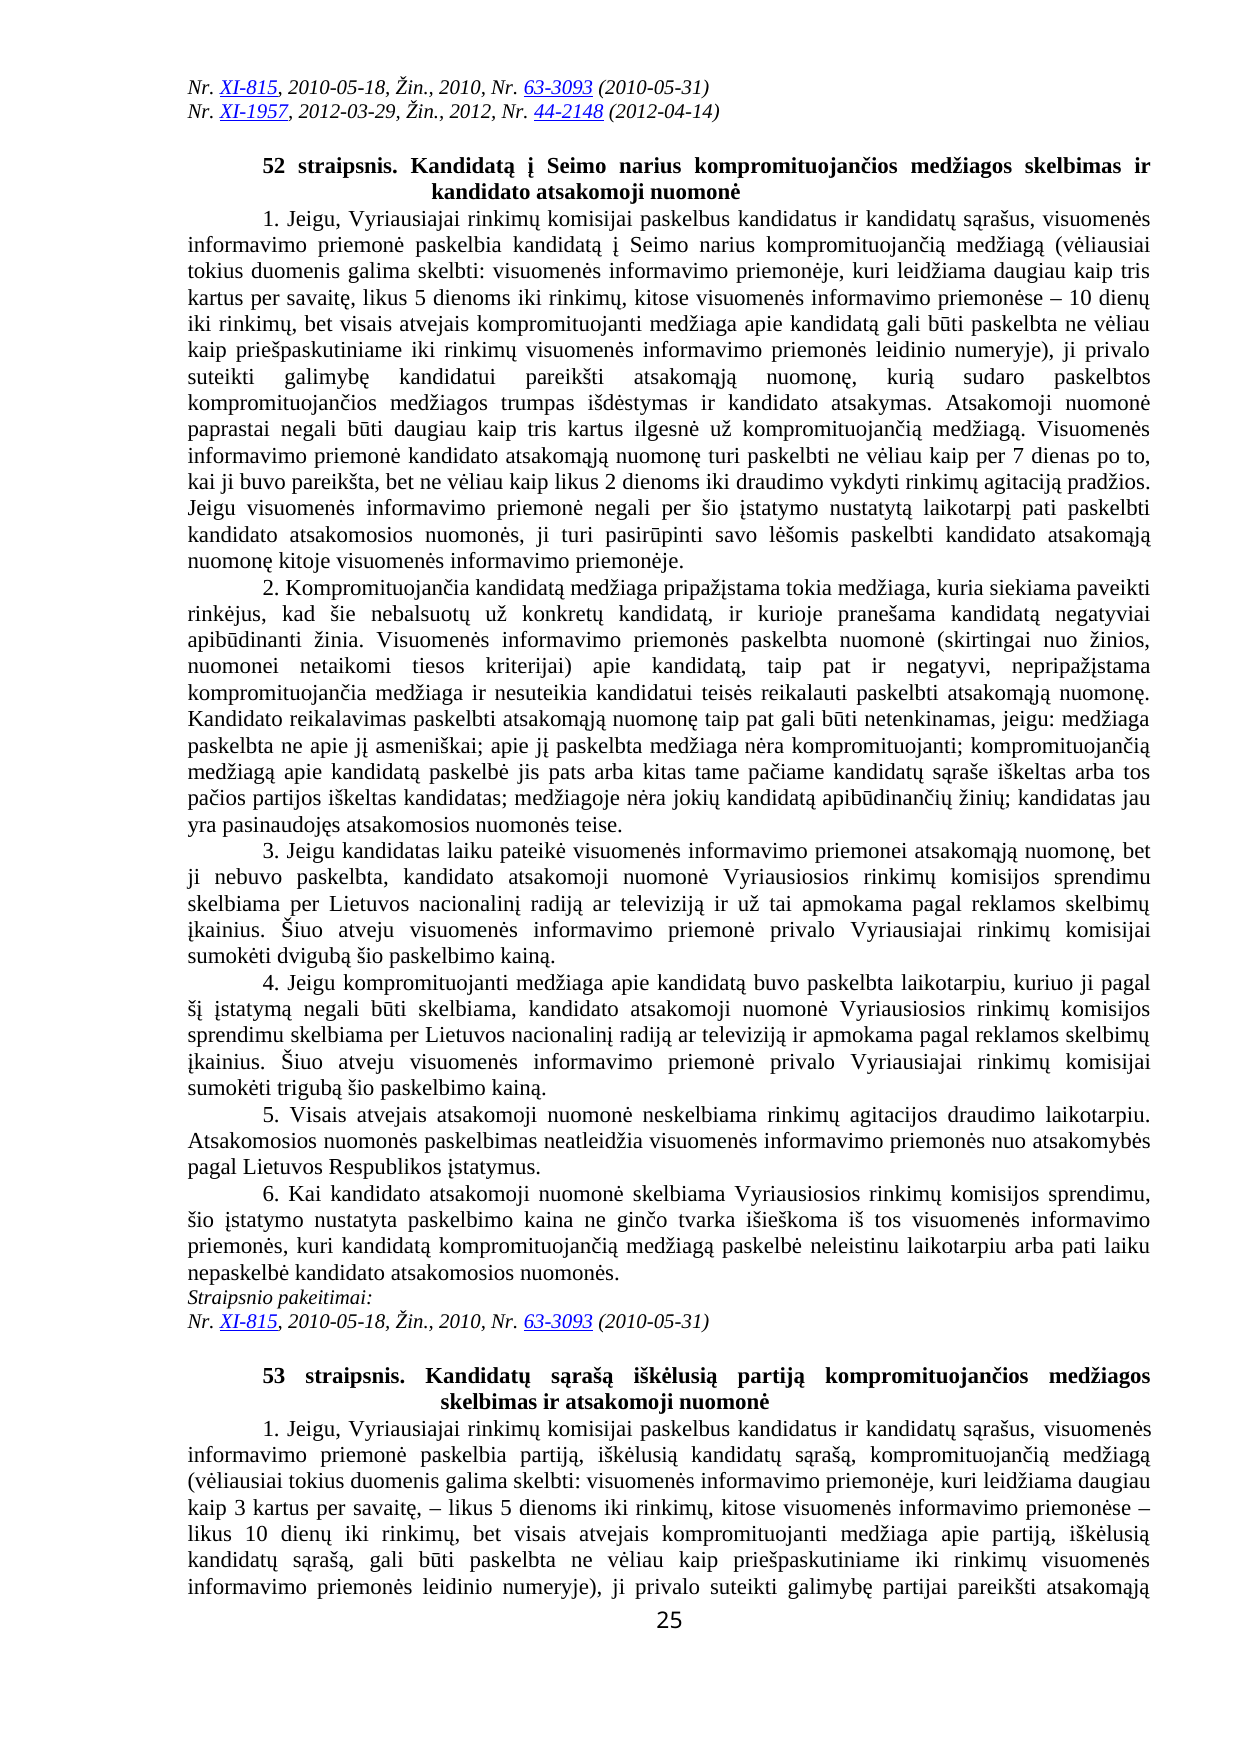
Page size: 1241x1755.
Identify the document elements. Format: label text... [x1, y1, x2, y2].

text 2. Kompromituojančia kandidatą medžiaga pripažįstama tokia medžiaga, kuria siekiama paveikti rinkėjus, kad šie nebalsuotų už konkretų kandidatą, ir kurioje pranešama kandidatą negatyviai apibūdinanti žinia. Visuomenės informavimo priemonės paskelbta nuomonė (skirtingai nuo žinios, nuomonei netaikomi tiesos kriterijai) apie kandidatą, taip pat ir negatyvi, nepripažįstama kompromituojančia medžiaga ir nesuteikia kandidatui teisės reikalauti paskelbti atsakomąją nuomonę. Kandidato reikalavimas paskelbti atsakomąją nuomonę taip pat gali būti netenkinamas, jeigu: medžiaga paskelbta ne apie jį asmeniškai; apie jį paskelbta medžiaga nėra kompromituojanti; kompromituojančią medžiagą apie kandidatą paskelbė jis pats arba kitas tame pačiame kandidatų sąraše iškeltas arba tos pačios partijos iškeltas kandidatas; medžiagoje nėra jokių kandidatą apibūdinančių žinių; kandidatas jau yra pasinaudojęs atsakomosios nuomonės teise. [187, 573, 1152, 837]
text 1. Jeigu, Vyriausiajai rinkimų komisijai paskelbus kandidatus ir kandidatų sąrašus, visuomenės informavimo priemonė paskelbia partiją, iškėlusią kandidatų sąrašą, kompromituojančią medžiagą (vėliausiai tokius duomenis galima skelbti: visuomenės informavimo priemonėje, kuri leidžiama daugiau kaip 3 kartus per savaitę, – likus 5 dienoms iki rinkimų, kitose visuomenės informavimo priemonėse – likus 10 dienų iki rinkimų, bet visais atvejais kompromituojanti medžiaga apie partiją, iškėlusią kandidatų sąrašą, gali būti paskelbta ne vėliau kaip priešpaskutiniame iki rinkimų visuomenės informavimo priemonės leidinio numeryje), ji privalo suteikti galimybę partijai pareikšti atsakomąją [187, 1415, 1152, 1599]
text 6. Kai kandidato atsakomoji nuomonė skelbiama Vyriausiosios rinkimų komisijos sprendimu, šio įstatymo nustatyta paskelbimo kaina ne ginčo tvarka išieškoma iš tos visuomenės informavimo priemonės, kuri kandidatą kompromituojančią medžiagą paskelbė neleistinu laikotarpiu arba pati laiku nepaskelbė kandidato atsakomosios nuomonės. [187, 1180, 1152, 1285]
text Nr. XI-815, 2010-05-18, Žin., 2010, Nr. 63-3093 (2010-05-31) [187, 1309, 1152, 1333]
text 5. Visais atvejais atsakomoji nuomonė neskelbiama rinkimų agitacijos draudimo laikotarpiu. Atsakomosios nuomonės paskelbimas neatleidžia visuomenės informavimo priemonės nuo atsakomybės pagal Lietuvos Respublikos įstatymus. [187, 1101, 1152, 1180]
text 4. Jeigu kompromituojanti medžiaga apie kandidatą buvo paskelbta laikotarpiu, kuriuo ji pagal šį įstatymą negali būti skelbiama, kandidato atsakomoji nuomonė Vyriausiosios rinkimų komisijos sprendimu skelbiama per Lietuvos nacionalinį radiją ar televiziją ir apmokama pagal reklamos skelbimų įkainius. Šiuo atveju visuomenės informavimo priemonė privalo Vyriausiajai rinkimų komisijai sumokėti trigubą šio paskelbimo kainą. [187, 969, 1152, 1101]
subtitle 53 straipsnis. Kandidatų sąrašą iškėlusią partiją kompromituojančios medžiagos skelbimas ir atsakomoji nuomonė [262, 1362, 1152, 1415]
subtitle 52 straipsnis. Kandidatą į Seimo narius kompromituojančios medžiagos skelbimas ir kandidato atsakomoji nuomonė [262, 152, 1152, 204]
text 3. Jeigu kandidatas laiku pateikė visuomenės informavimo priemonei atsakomąją nuomonę, bet ji nebuvo paskelbta, kandidato atsakomoji nuomonė Vyriausiosios rinkimų komisijos sprendimu skelbiama per Lietuvos nacionalinį radiją ar televiziją ir už tai apmokama pagal reklamos skelbimų įkainius. Šiuo atveju visuomenės informavimo priemonė privalo Vyriausiajai rinkimų komisijai sumokėti dvigubą šio paskelbimo kainą. [187, 837, 1152, 969]
text 1. Jeigu, Vyriausiajai rinkimų komisijai paskelbus kandidatus ir kandidatų sąrašus, visuomenės informavimo priemonė paskelbia kandidatą į Seimo narius kompromituojančią medžiagą (vėliausiai tokius duomenis galima skelbti: visuomenės informavimo priemonėje, kuri leidžiama daugiau kaip tris kartus per savaitę, likus 5 dienoms iki rinkimų, kitose visuomenės informavimo priemonėse – 10 dienų iki rinkimų, bet visais atvejais kompromituojanti medžiaga apie kandidatą gali būti paskelbta ne vėliau kaip priešpaskutiniame iki rinkimų visuomenės informavimo priemonės leidinio numeryje), ji privalo suteikti galimybę kandidatui pareikšti atsakomąją nuomonę, kurią sudaro paskelbtos kompromituojančios medžiagos trumpas išdėstymas ir kandidato atsakymas. Atsakomoji nuomonė paprastai negali būti daugiau kaip tris kartus ilgesnė už kompromituojančią medžiagą. Visuomenės informavimo priemonė kandidato atsakomąją nuomonę turi paskelbti ne vėliau kaip per 7 dienas po to, kai ji buvo pareikšta, bet ne vėliau kaip likus 2 dienoms iki draudimo vykdyti rinkimų agitaciją pradžios. Jeigu visuomenės informavimo priemonė negali per šio įstatymo nustatytą laikotarpį pati paskelbti kandidato atsakomosios nuomonės, ji turi pasirūpinti savo lėšomis paskelbti kandidato atsakomąją nuomonę kitoje visuomenės informavimo priemonėje. [187, 204, 1152, 573]
text Nr. XI-1957, 2012-03-29, Žin., 2012, Nr. 44-2148 (2012-04-14) [187, 99, 1152, 123]
text Nr. XI-815, 2010-05-18, Žin., 2010, Nr. 63-3093 (2010-05-31) [187, 75, 1152, 99]
text Straipsnio pakeitimai: [187, 1285, 1152, 1309]
